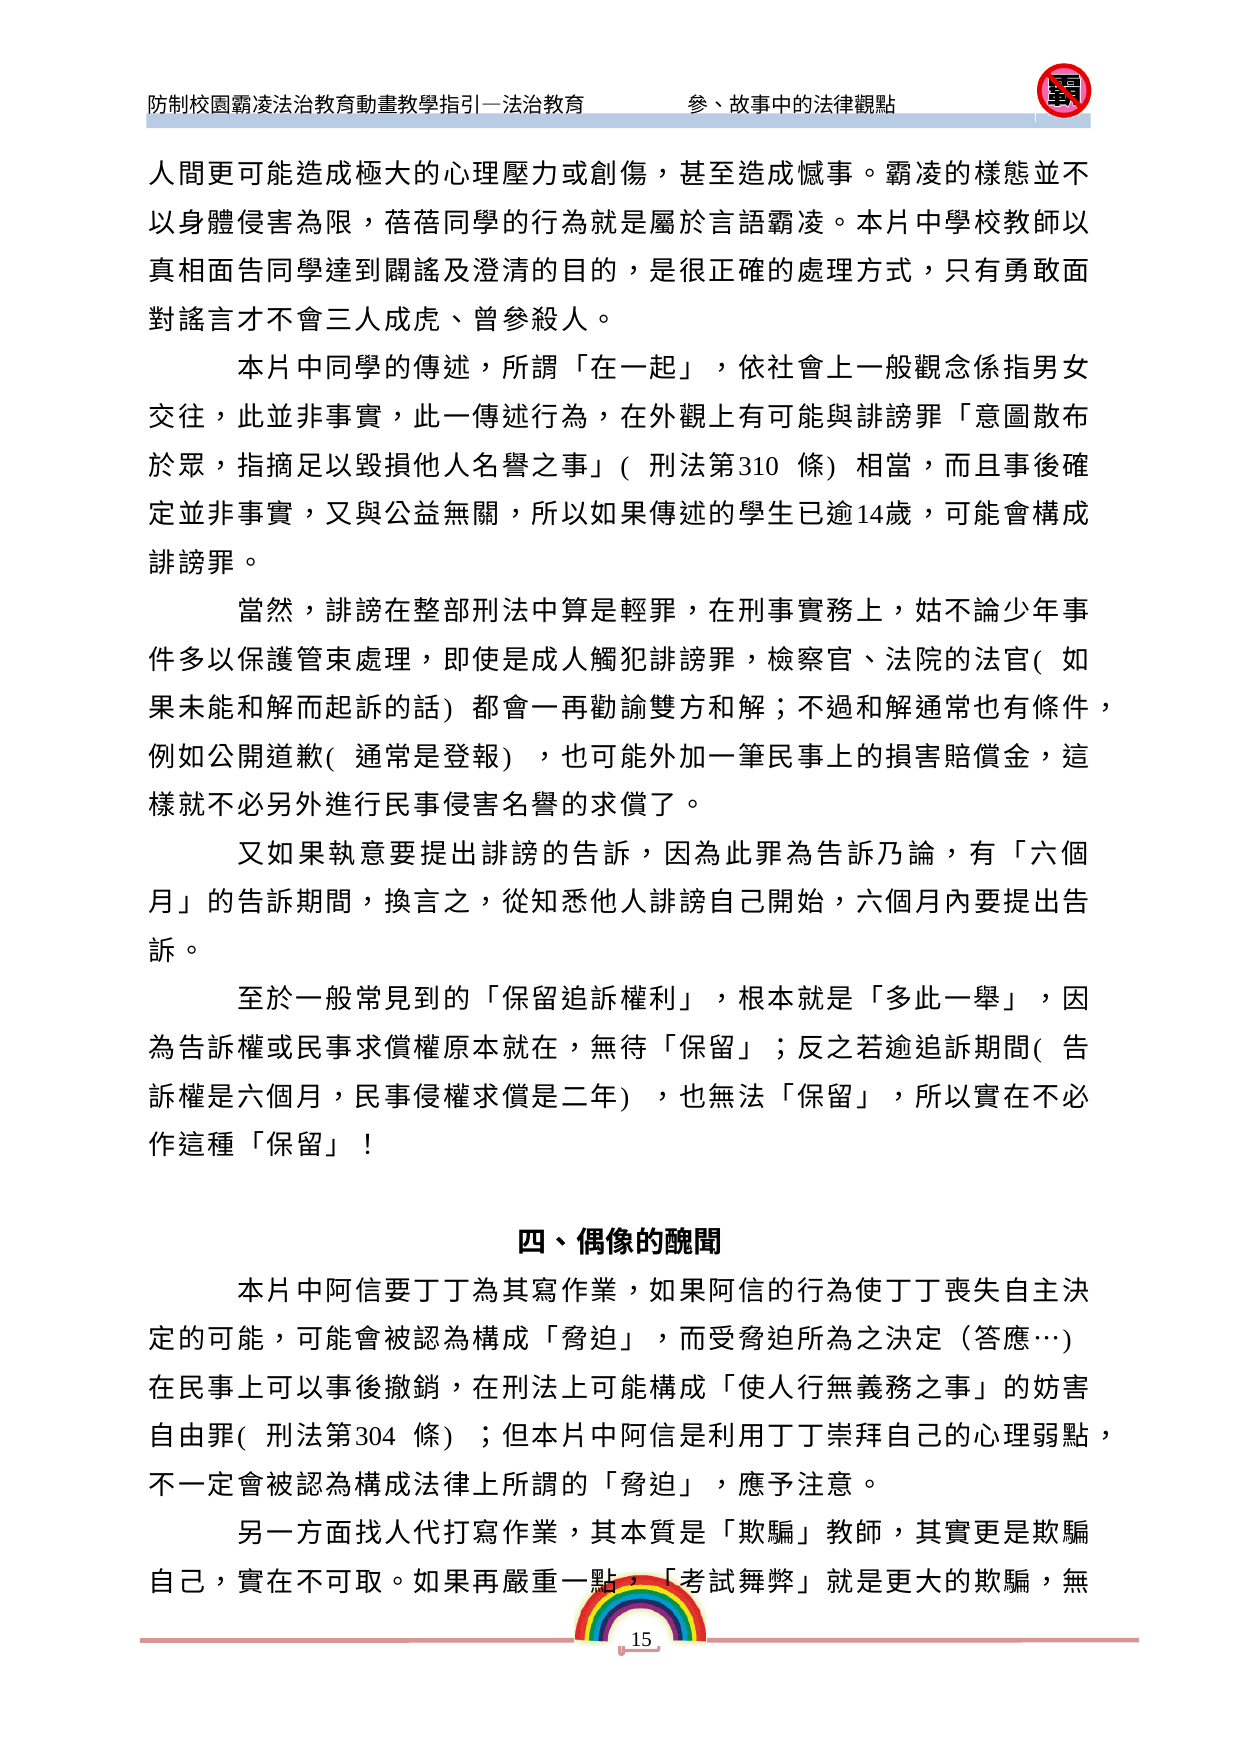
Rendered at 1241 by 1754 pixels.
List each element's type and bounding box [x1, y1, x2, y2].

picture [1034, 61, 1094, 65]
picture [606, 1583, 613, 1590]
picture [574, 1572, 707, 1646]
